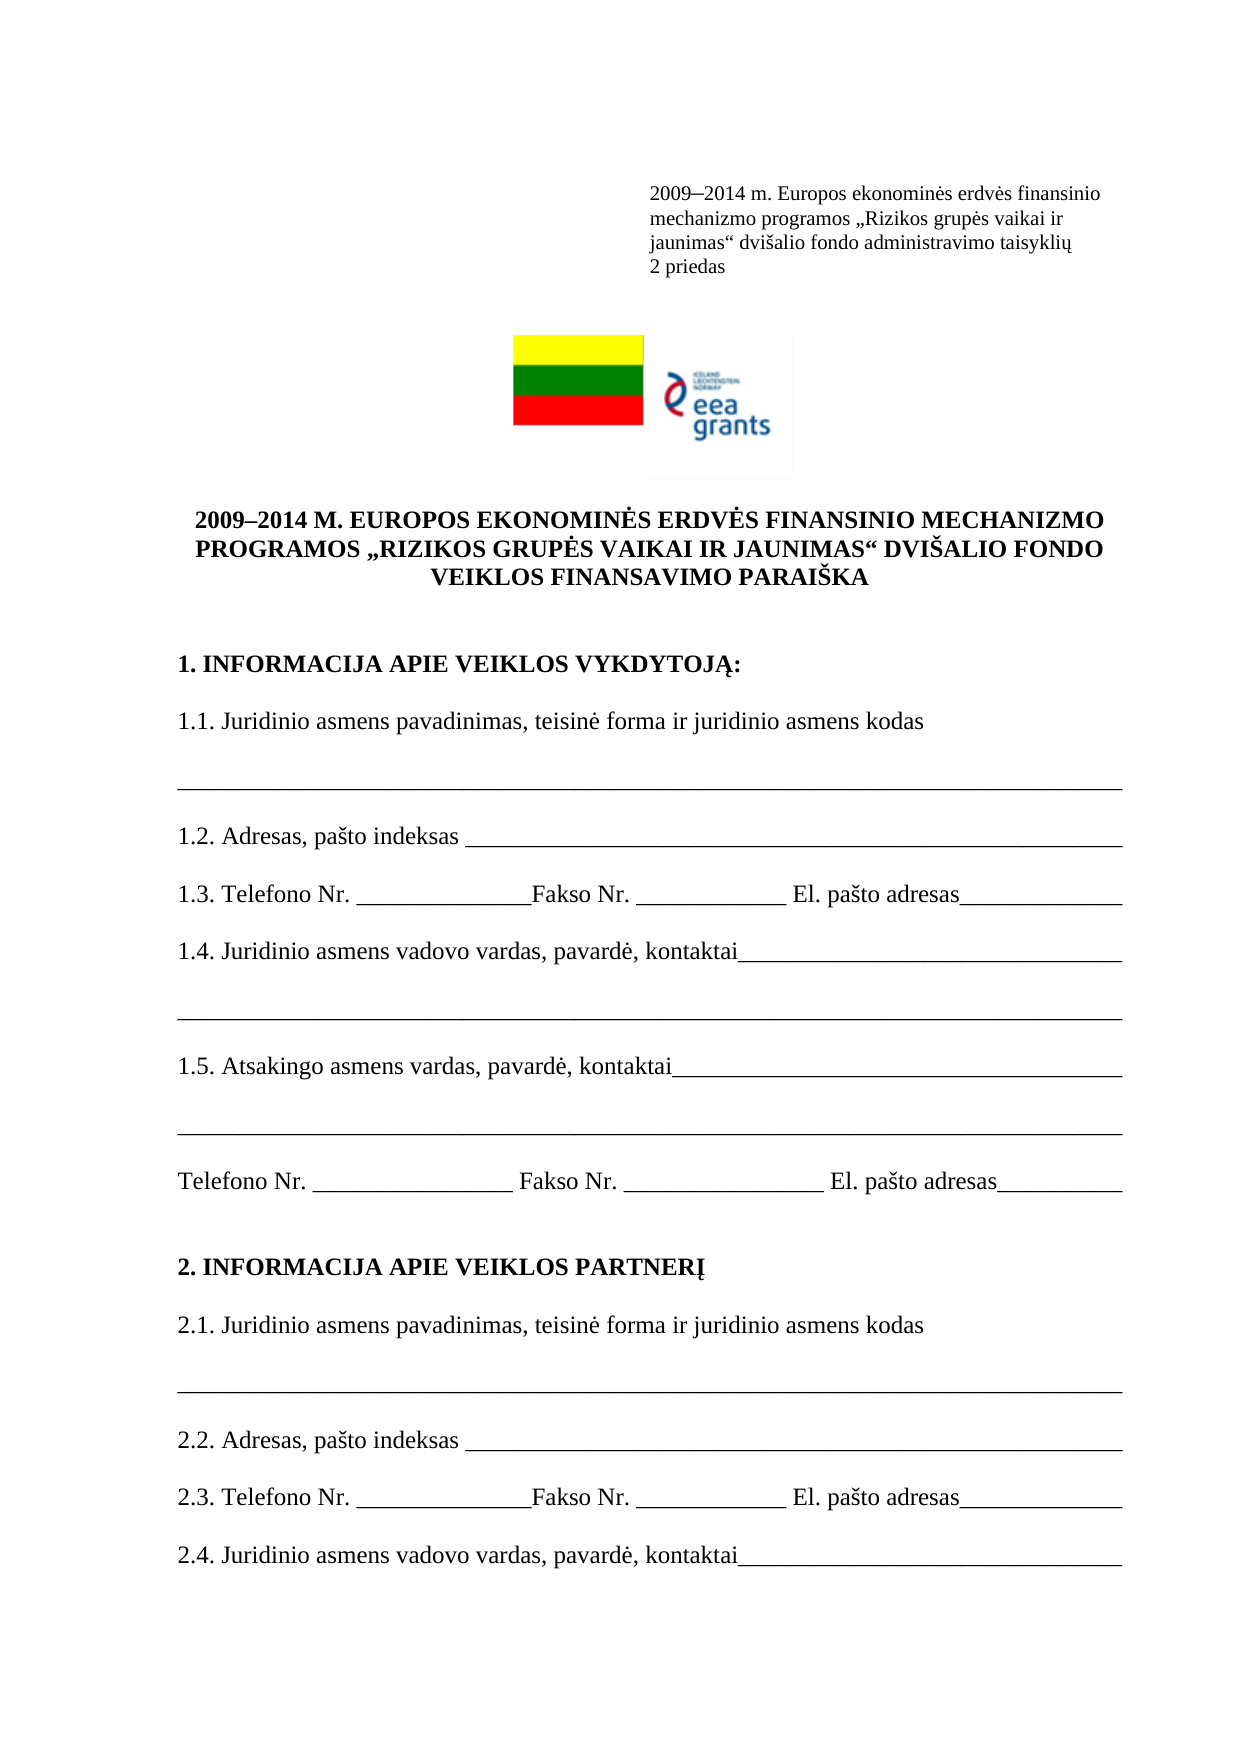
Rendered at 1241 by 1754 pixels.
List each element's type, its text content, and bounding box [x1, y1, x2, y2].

text 1.4. Juridinio asmens vadovo vardas, pavardė, kontaktai [177, 936, 1122, 965]
text 2. INFORMACIJA APIE VEIKLOS PARTNERĮ [177, 1252, 1122, 1281]
text jaunimas“ dvišalio fondo administravimo taisyklių [649, 230, 1122, 254]
text mechanizmo programos „Rizikos grupės vaikai ir [649, 206, 1122, 230]
text 1. INFORMACIJA APIE VEIKLOS VYKDYTOJĄ: [177, 649, 1122, 677]
text 2009–2014 m. Europos ekonominės erdvės finansinio [649, 177, 1122, 206]
text 1.1. Juridinio asmens pavadinimas, teisinė forma ir juridinio asmens kodas [177, 706, 1122, 735]
text _ [177, 994, 1122, 1019]
text Telefono Nr. ________________ Fakso Nr. ________________ El. pašto adresas [177, 1166, 1122, 1195]
text 2009–2014 M. EUROPOS EKONOMINĖS ERDVĖS FINANSINIO MECHANIZMO PROGRAMOS „RIZIKOS GRUPĖS VAIKAI IR JAUNIMAS“ DVIŠALIO FONDO VEIKLOS FINANSAVIMO PARAIŠKA [177, 505, 1122, 591]
text 1.2. Adresas, pašto indeksas [177, 821, 1122, 850]
text _ [177, 1109, 1122, 1134]
text 1.5. Atsakingo asmens vardas, pavardė, kontaktai [177, 1051, 1122, 1080]
text 2.1. Juridinio asmens pavadinimas, teisinė forma ir juridinio asmens kodas [177, 1310, 1122, 1339]
text _ [177, 1367, 1122, 1392]
text _ [177, 764, 1122, 789]
text 2 priedas [649, 254, 1122, 278]
text 2.2. Adresas, pašto indeksas [177, 1425, 1122, 1454]
text 1.3. Telefono Nr. ______________Fakso Nr. ____________ El. pašto adresas [177, 879, 1122, 907]
text 2.4. Juridinio asmens vadovo vardas, pavardė, kontaktai [177, 1540, 1122, 1569]
text 2.3. Telefono Nr. ______________Fakso Nr. ____________ El. pašto adresas [177, 1482, 1122, 1511]
